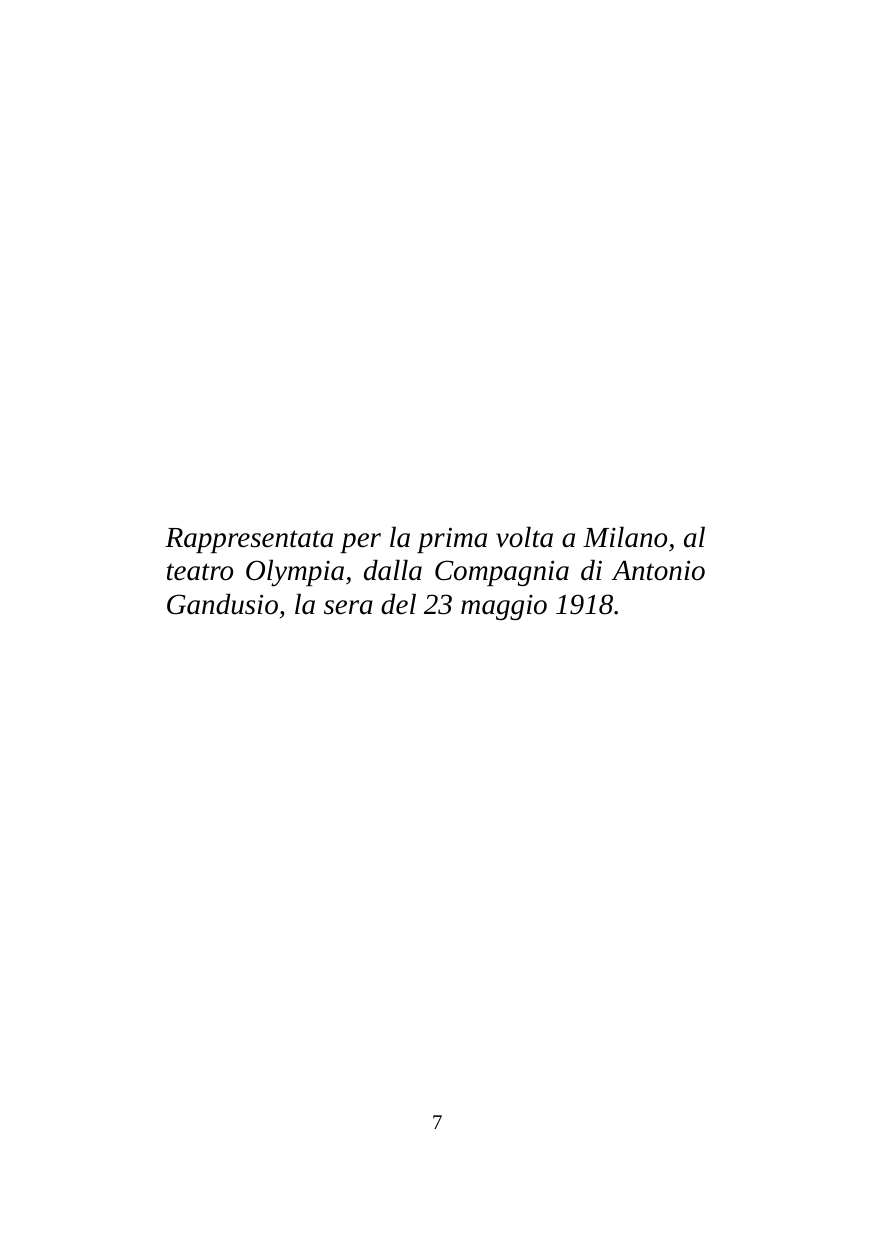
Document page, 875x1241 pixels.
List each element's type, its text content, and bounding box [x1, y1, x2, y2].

text Rappresentata per la prima volta a Milano, al teatro Olympia, dalla Compagnia di Antonio Gandusio, la sera del 23 maggio 1918. [165, 520, 709, 620]
